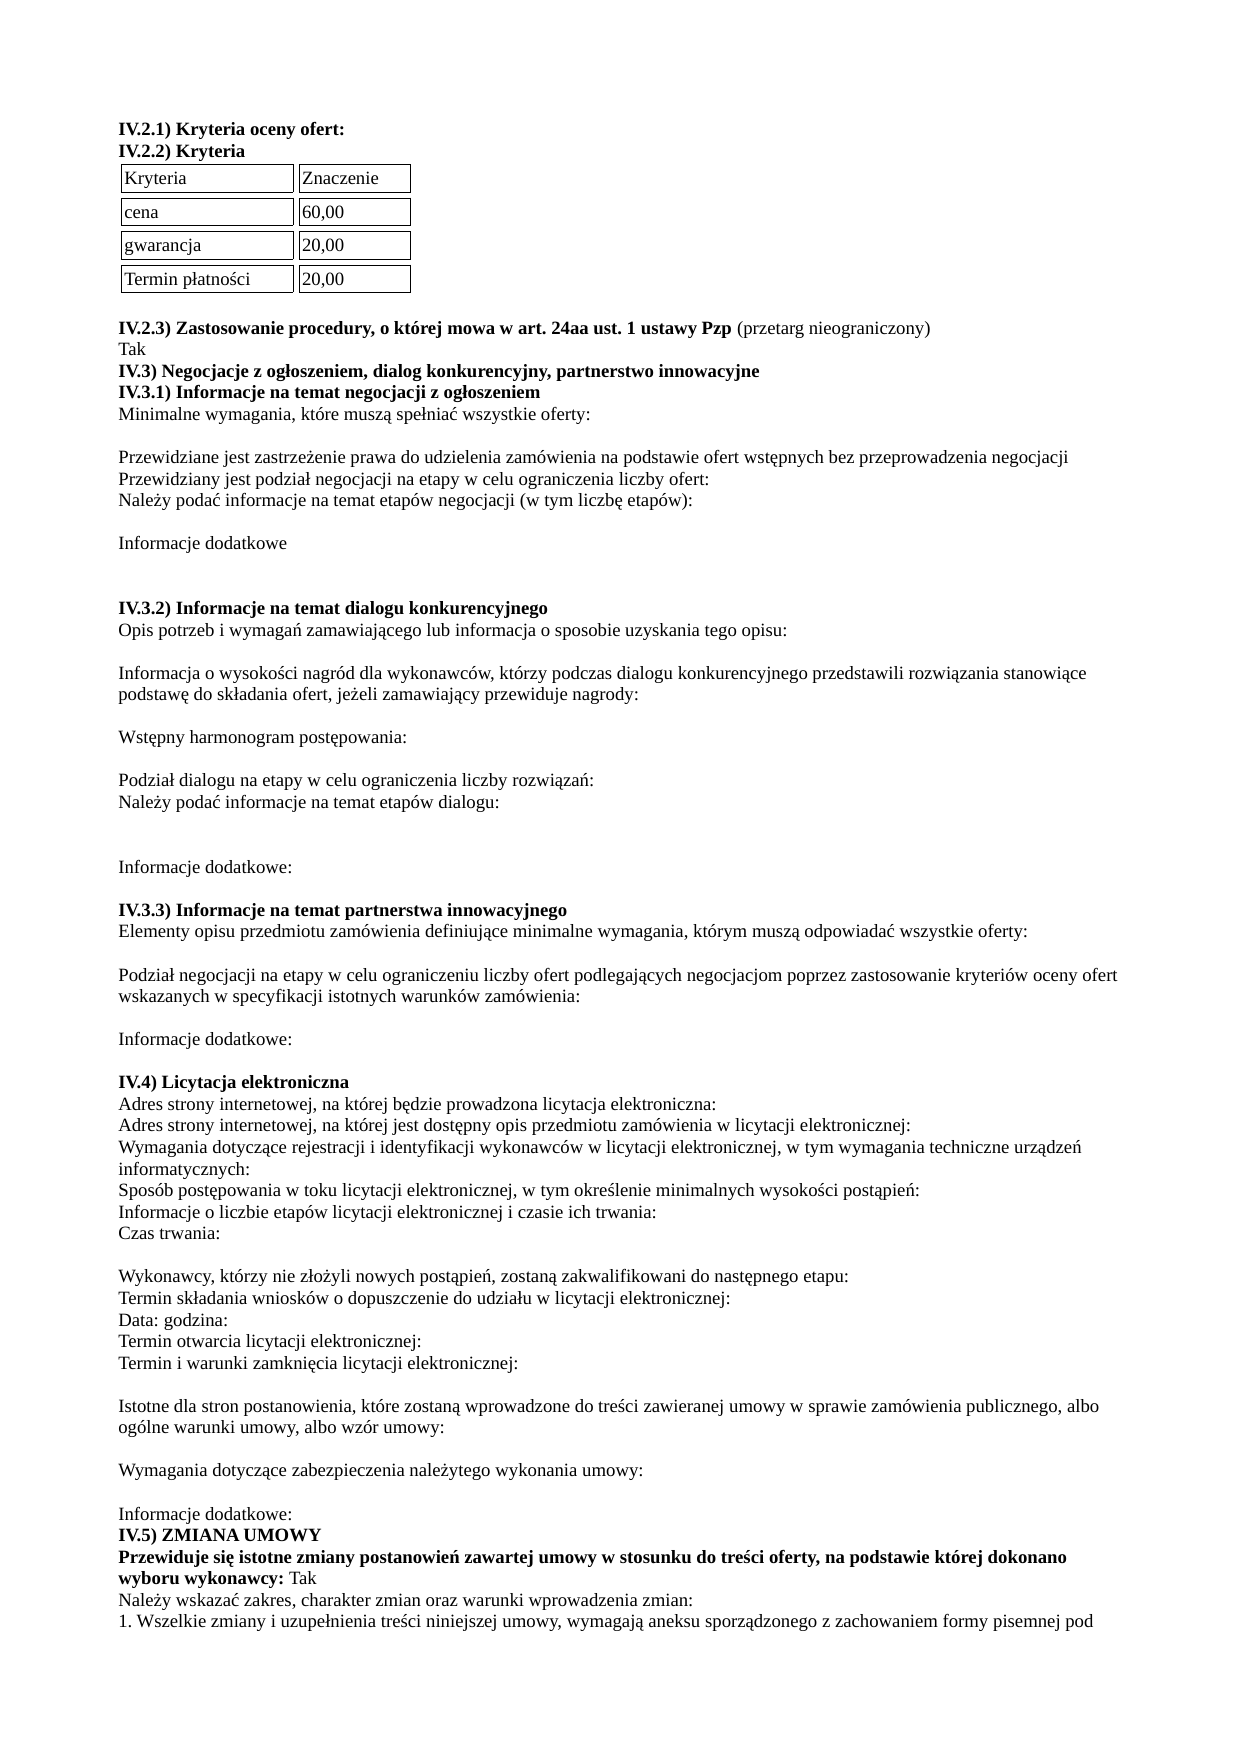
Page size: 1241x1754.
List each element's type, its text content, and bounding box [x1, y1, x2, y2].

text Wymagania dotyczące zabezpieczenia należytego wykonania umowy: [118, 1438, 1122, 1481]
table_cell 20,00 [296, 228, 413, 262]
text Termin i warunki zamknięcia licytacji elektronicznej: [118, 1352, 1122, 1373]
text Istotne dla stron postanowienia, które zostaną wprowadzone do treści zawieranej umowy w sprawie zamówienia publicznego, albo ogólne warunki umowy, albo wzór umowy: [118, 1373, 1122, 1438]
text Czas trwania: Wykonawcy, którzy nie złożyli nowych postąpień, zostaną zakwalifikowani do następnego etapu: [118, 1222, 1122, 1287]
table_header Znaczenie [296, 161, 413, 195]
table_cell 20,00 [296, 262, 413, 295]
table_cell gwarancja [118, 228, 296, 262]
text Sposób postępowania w toku licytacji elektronicznej, w tym określenie minimalnych wysokości postąpień: [118, 1179, 1122, 1201]
text IV.5) ZMIANA UMOWY Przewiduje się istotne zmiany postanowień zawartej umowy w stosunku do treści oferty, na podstawie której dokonano wyboru wykonawcy: Tak Należy wskazać zakres, charakter zmian oraz warunki wprowadzenia zmian: 1. Wszelkie zmiany i uzupełnienia treści niniejszej umowy, wymagają aneksu sporządzonego z zachowaniem formy pisemnej pod [118, 1524, 1122, 1632]
text Termin składania wniosków o dopuszczenie do udziału w licytacji elektronicznej: Data: godzina: Termin otwarcia licytacji elektronicznej: [118, 1287, 1122, 1352]
table_cell Termin płatności [118, 262, 296, 295]
table_cell cena [118, 195, 296, 228]
text IV.2.1) Kryteria oceny ofert: IV.2.2) Kryteria [118, 118, 1122, 161]
text Adres strony internetowej, na której jest dostępny opis przedmiotu zamówienia w licytacji elektronicznej: [118, 1114, 1122, 1136]
table_header Kryteria [118, 161, 296, 195]
text Informacje dodatkowe: [118, 1481, 1122, 1524]
text Informacje o liczbie etapów licytacji elektronicznej i czasie ich trwania: [118, 1201, 1122, 1222]
table_cell 60,00 [296, 195, 413, 228]
text IV.2.3) Zastosowanie procedury, o której mowa w art. 24aa ust. 1 ustawy Pzp (przetarg nieograniczony) Tak IV.3) Negocjacje z ogłoszeniem, dialog konkurencyjny, partnerstwo innowacyjne IV.3.1) Informacje na temat negocjacji z ogłoszeniem Minimalne wymagania, które muszą spełniać wszystkie oferty: Przewidziane jest zastrzeżenie prawa do udzielenia zamówienia na podstawie ofert wstępnych bez przeprowadzenia negocjacji Przewidziany jest podział negocjacji na etapy w celu ograniczenia liczby ofert: Należy podać informacje na temat etapów negocjacji (w tym liczbę etapów): Informacje dodatkowe IV.3.2) Informacje na temat dialogu konkurencyjnego Opis potrzeb i wymagań zamawiającego lub informacja o sposobie uzyskania tego opisu: Informacja o wysokości nagród dla wykonawców, którzy podczas dialogu konkurencyjnego przedstawili rozwiązania stanowiące podstawę do składania ofert, jeżeli zamawiający przewiduje nagrody: Wstępny harmonogram postępowania: Podział dialogu na etapy w celu ograniczenia liczby rozwiązań: Należy podać informacje na temat etapów dialogu: Informacje dodatkowe: IV.3.3) Informacje na temat partnerstwa innowacyjnego Elementy opisu przedmiotu zamówienia definiujące minimalne wymagania, którym muszą odpowiadać wszystkie oferty: Podział negocjacji na etapy w celu ograniczeniu liczby ofert podlegających negocjacjom poprzez zastosowanie kryteriów oceny ofert wskazanych w specyfikacji istotnych warunków zamówienia: Informacje dodatkowe: IV.4) Licytacja elektroniczna Adres strony internetowej, na której będzie prowadzona licytacja elektroniczna: [118, 295, 1122, 1114]
text Wymagania dotyczące rejestracji i identyfikacji wykonawców w licytacji elektronicznej, w tym wymagania techniczne urządzeń informatycznych: [118, 1136, 1122, 1179]
